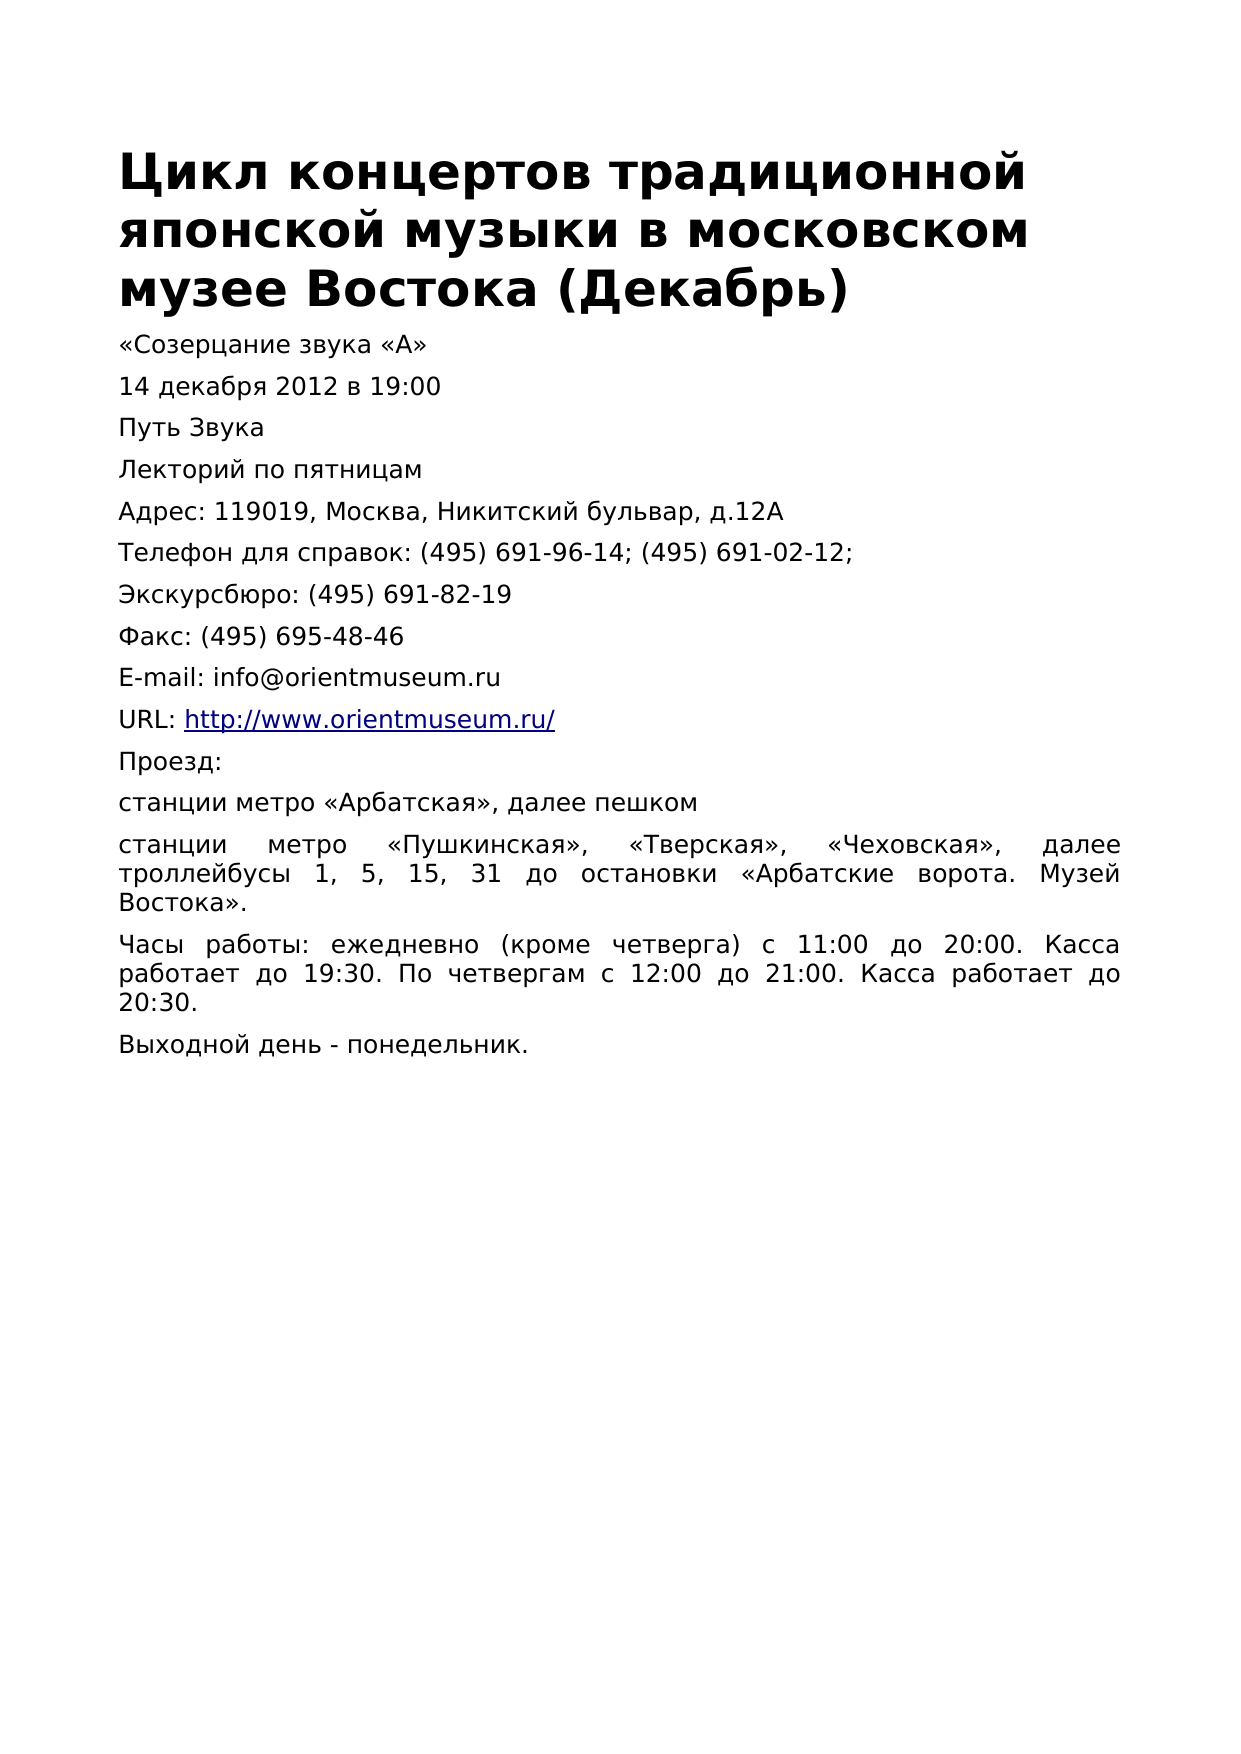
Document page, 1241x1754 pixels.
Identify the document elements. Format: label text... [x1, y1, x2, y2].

text Экскурсбюро: (495) 691-82-19 [118, 580, 1122, 609]
text Адрес: 119019, Москва, Никитский бульвар, д.12А [118, 497, 1122, 526]
text «Созерцание звука «А» [118, 330, 1122, 359]
text Часы работы: ежедневно (кроме четверга) с 11:00 до 20:00. Касса работает до 19:30. По четвергам с 12:00 до 21:00. Касса работает до 20:30. [118, 930, 1122, 1018]
text Телефон для справок: (495) 691-96-14; (495) 691-02-12; [118, 539, 1122, 568]
text 14 декабря 2012 в 19:00 [118, 372, 1122, 401]
text Факс: (495) 695-48-46 [118, 622, 1122, 651]
text E-mail: info@orientmuseum.ru [118, 664, 1122, 693]
text станции метро «Пушкинская», «Тверская», «Чеховская», далее троллейбусы 1, 5, 15, 31 до остановки «Арбатские ворота. Музей Востока». [118, 830, 1122, 918]
text Выходной день - понедельник. [118, 1030, 1122, 1059]
text станции метро «Арбатская», далее пешком [118, 789, 1122, 818]
text URL: http://www.orientmuseum.ru/ [118, 705, 1122, 734]
subtitle Цикл концертов традиционной японской музыки в московском музее Востока (Декабрь) [118, 143, 1122, 318]
text Проезд: [118, 747, 1122, 776]
text Путь Звука [118, 414, 1122, 443]
text Лекторий по пятницам [118, 455, 1122, 484]
